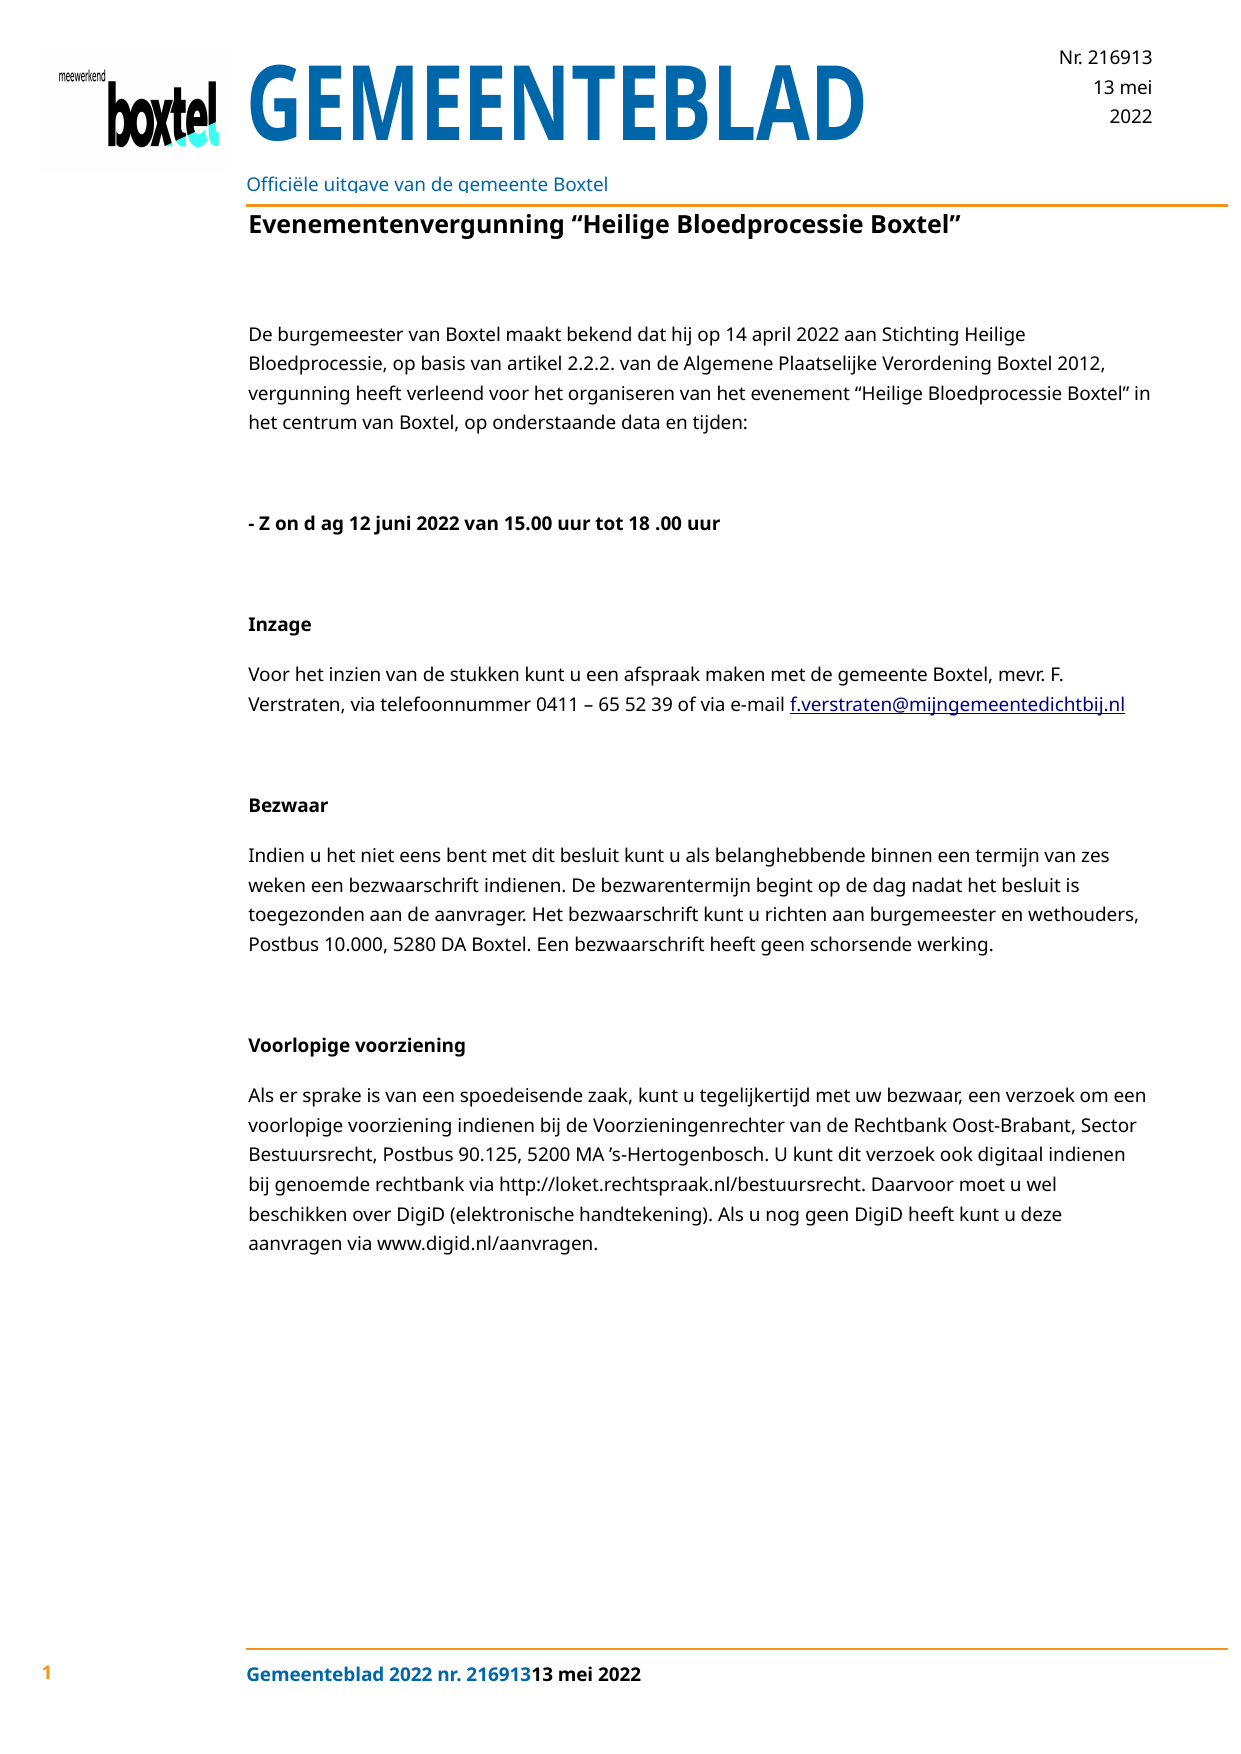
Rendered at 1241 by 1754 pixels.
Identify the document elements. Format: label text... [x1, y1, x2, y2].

text Indien u het niet eens bent met dit besluit kunt u als belanghebbende binnen een termijn van zes weken een bezwaarschrift indienen. De bezwarentermijn begint op de dag nadat het besluit is toegezonden aan de aanvrager. Het bezwaarschrift kunt u richten aan burgemeester en wethouders, Postbus 10.000, 5280 DA Boxtel. Een bezwaarschrift heeft geen schorsende werking. [248, 842, 1152, 957]
text Voor het inzien van de stukken kunt u een afspraak maken met de gemeente Boxtel, mevr. F. Verstraten, via telefoonnummer 0411 – 65 52 39 of via e-mail f.verstraten@mijngemeentedichtbij.nl [248, 662, 1152, 717]
text Voorlopige voorziening [248, 1032, 1152, 1058]
text Bezwaar [248, 792, 1152, 818]
text Als er sprake is van een spoedeisende zaak, kunt u tegelijkertijd met uw bezwaar, een verzoek om een voorlopige voorziening indienen bij de Voorzieningenrechter van de Rechtbank Oost-Brabant, Sector Bestuursrecht, Postbus 90.125, 5200 MA ’s-Hertogenbosch. U kunt dit verzoek ook digitaal indienen bij genoemde rechtbank via http://loket.rechtspraak.nl/bestuursrecht. Daarvoor moet u wel beschikken over DigiD (elektronische handtekening). Als u nog geen DigiD heeft kunt u deze aanvragen via www.digid.nl/aanvragen. [248, 1082, 1152, 1256]
text - Z on d ag 12 juni 2022 van 15.00 uur tot 18 .00 uur [248, 510, 1152, 536]
text Inzage [248, 611, 1152, 637]
picture [41, 47, 231, 172]
text Evenementenvergunning “Heilige Bloedprocessie Boxtel” [248, 207, 1152, 241]
text De burgemeester van Boxtel maakt bekend dat hij op 14 april 2022 aan Stichting Heilige Bloedprocessie, op basis van artikel 2.2.2. van de Algemene Plaatselijke Verordening Boxtel 2012, vergunning heeft verleend voor het organiseren van het evenement “Heilige Bloedprocessie Boxtel” in het centrum van Boxtel, op onderstaande data en tijden: [248, 321, 1152, 435]
